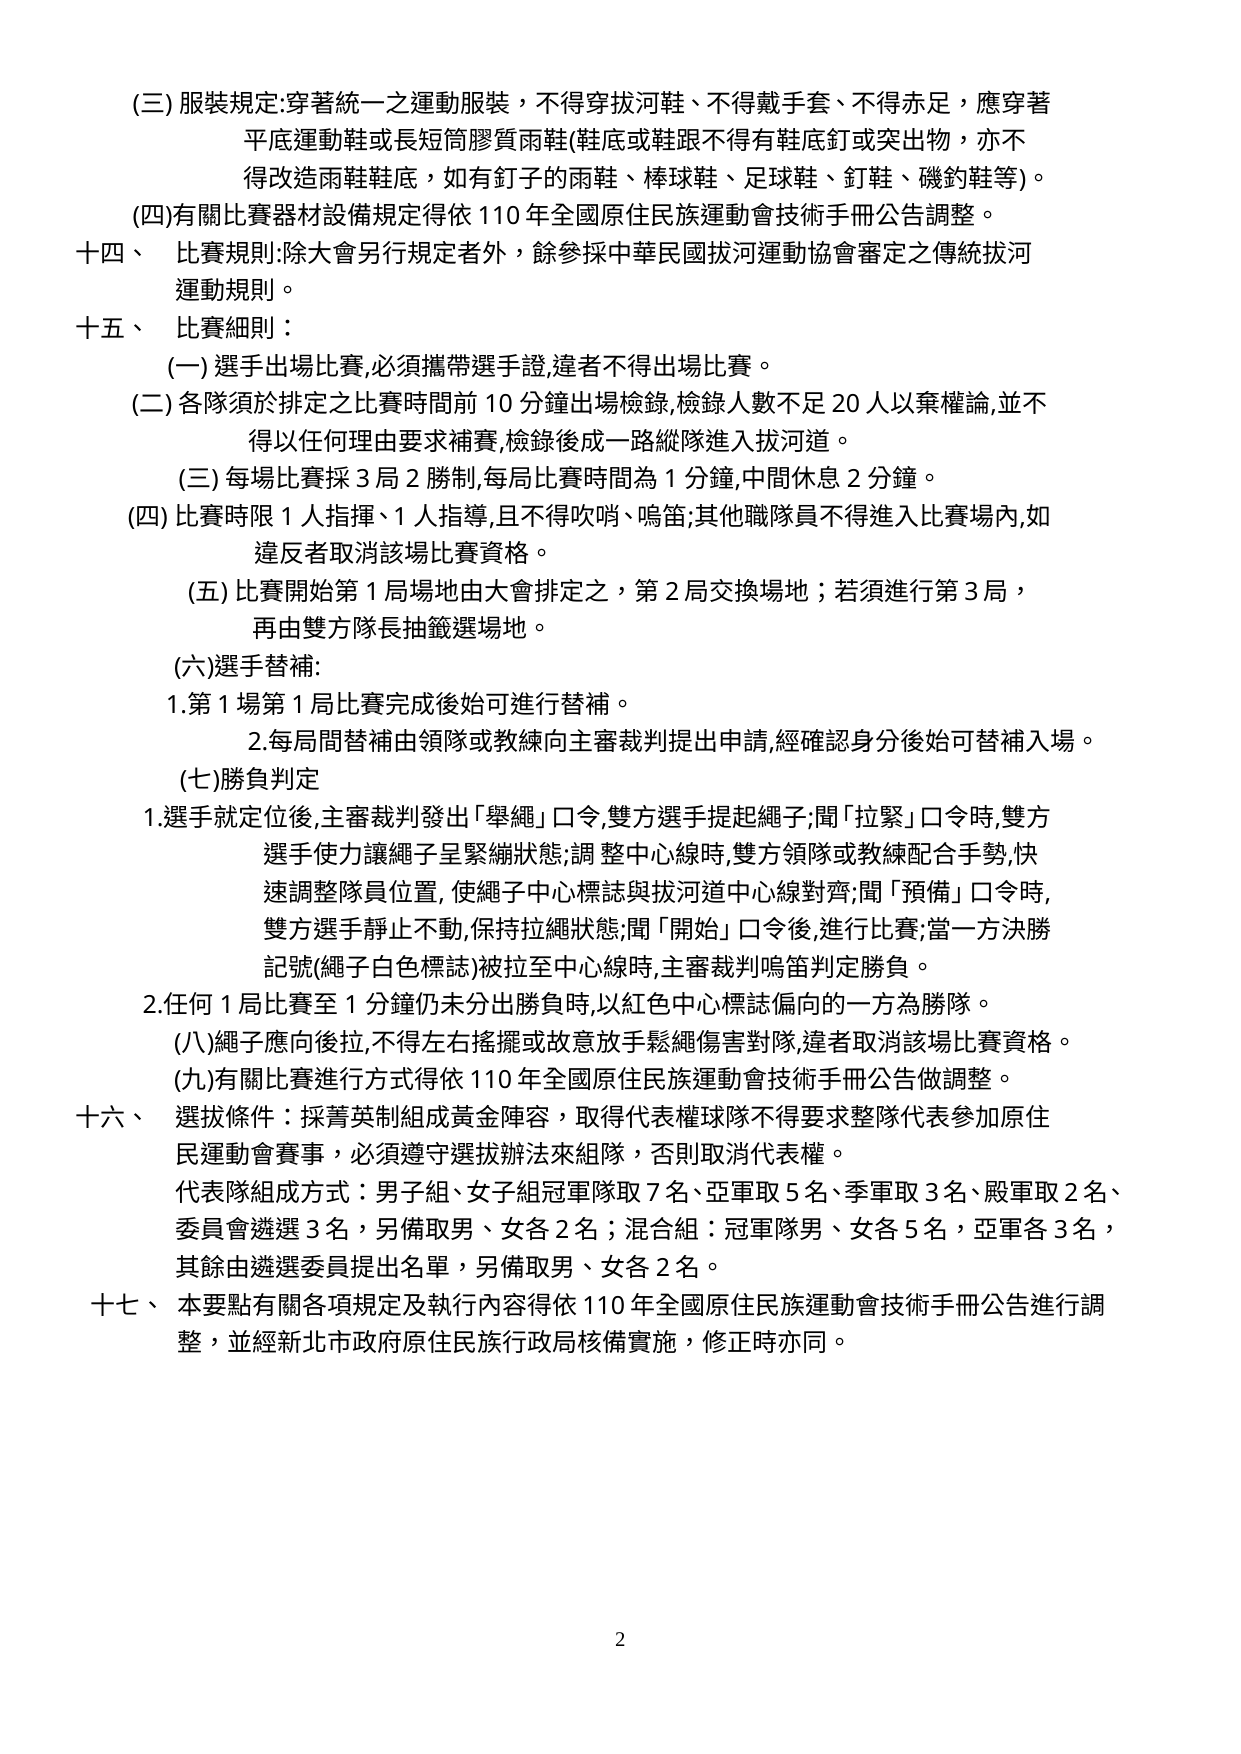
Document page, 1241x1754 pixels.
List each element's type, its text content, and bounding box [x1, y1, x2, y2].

text (七)勝負判定 [154, 759, 1051, 796]
text (六)選手替補: [154, 646, 1051, 683]
text (二) 各隊須於排定之比賽時間前 10 分鐘出場檢錄,檢錄人數不足 20人以棄權論,並不得以任何理由要求補賽,檢錄後成一路縱隊進入拔河道。 [73, 383, 1051, 458]
text (三) 每場比賽採 3局 2 勝制,每局比賽時間為 1 分鐘,中間休息 2 分鐘。 [165, 458, 1051, 496]
text (三) 服裝規定:穿著統一之運動服裝，不得穿拔河鞋、不得戴手套、不得赤足，應穿著平底運動鞋或長短筒膠質雨鞋(鞋底或鞋跟不得有鞋底釘或突出物，亦不得改造雨鞋鞋底，如有釘子的雨鞋、棒球鞋、足球鞋、釘鞋、磯釣鞋等)。 [81, 82, 1051, 195]
list 比賽細則： [75, 308, 1051, 345]
list 選拔條件：採菁英制組成黃金陣容，取得代表權球隊不得要求整隊代表參加原住民運動會賽事，必須遵守選拔辦法來組隊，否則取消代表權。 [75, 1097, 1051, 1172]
text (四) 比賽時限 1 人指揮、1 人指導,且不得吹哨、嗚笛;其他職隊員不得進入比賽場內,如違反者取消該場比賽資格。 [56, 496, 1051, 571]
list 比賽規則:除大會另行規定者外，餘參採中華民國拔河運動協會審定之傳統拔河運動規則。 [75, 233, 1051, 308]
text 1.第1場第1局比賽完成後始可進行替補。 [75, 683, 1051, 721]
text 1.選手就定位後,主審裁判發出「舉繩」口令,雙方選手提起繩子;聞「拉緊」口令時,雙方選手使力讓繩子呈緊繃狀態;調 整中心線時,雙方領隊或教練配合手勢,快速調整隊員位置, 使繩子中心標誌與拔河道中心線對齊;聞「預備」口令時,雙方選手靜止不動,保持拉繩狀態;聞「開始」口令後,進行比賽;當一方決勝記號(繩子白色標誌)被拉至中心線時,主審裁判嗚笛判定勝負。 [39, 796, 1051, 984]
text 代表隊組成方式：男子組、女子組冠軍隊取7名、亞軍取5名、季軍取3名、殿軍取2名、委員會遴選3名，另備取男、女各2名；混合組：冠軍隊男、女各5名，亞軍各3名，其餘由遴選委員提出名單，另備取男、女各2名。 [176, 1172, 1123, 1284]
text 2.每局間替補由領隊或教練向主審裁判提出申請,經確認身分後始可替補入場。 [247, 721, 1109, 759]
text (四)有關比賽器材設備規定得依110年全國原住民族運動會技術手冊公告調整。 [81, 195, 1051, 233]
text (五) 比賽開始第 1局場地由大會排定之，第 2局交換場地；若須進行第3局，再由雙方隊長抽籤選場地。 [181, 571, 1051, 646]
text 2.任何 1局比賽至 1 分鐘仍未分出勝負時,以紅色中心標誌偏向的一方為勝隊。 [39, 984, 1051, 1021]
list 本要點有關各項規定及執行內容得依110年全國原住民族運動會技術手冊公告進行調整，並經新北市政府原住民族行政局核備實施，修正時亦同。 [90, 1284, 1123, 1359]
text (八)繩子應向後拉,不得左右搖擺或故意放手鬆繩傷害對隊,違者取消該場比賽資格。 [154, 1022, 1109, 1059]
text (一) 選手出場比賽,必須攜帶選手證,違者不得出場比賽。 [154, 345, 1051, 383]
text (九)有關比賽進行方式得依110年全國原住民族運動會技術手冊公告做調整。 [154, 1059, 1109, 1097]
